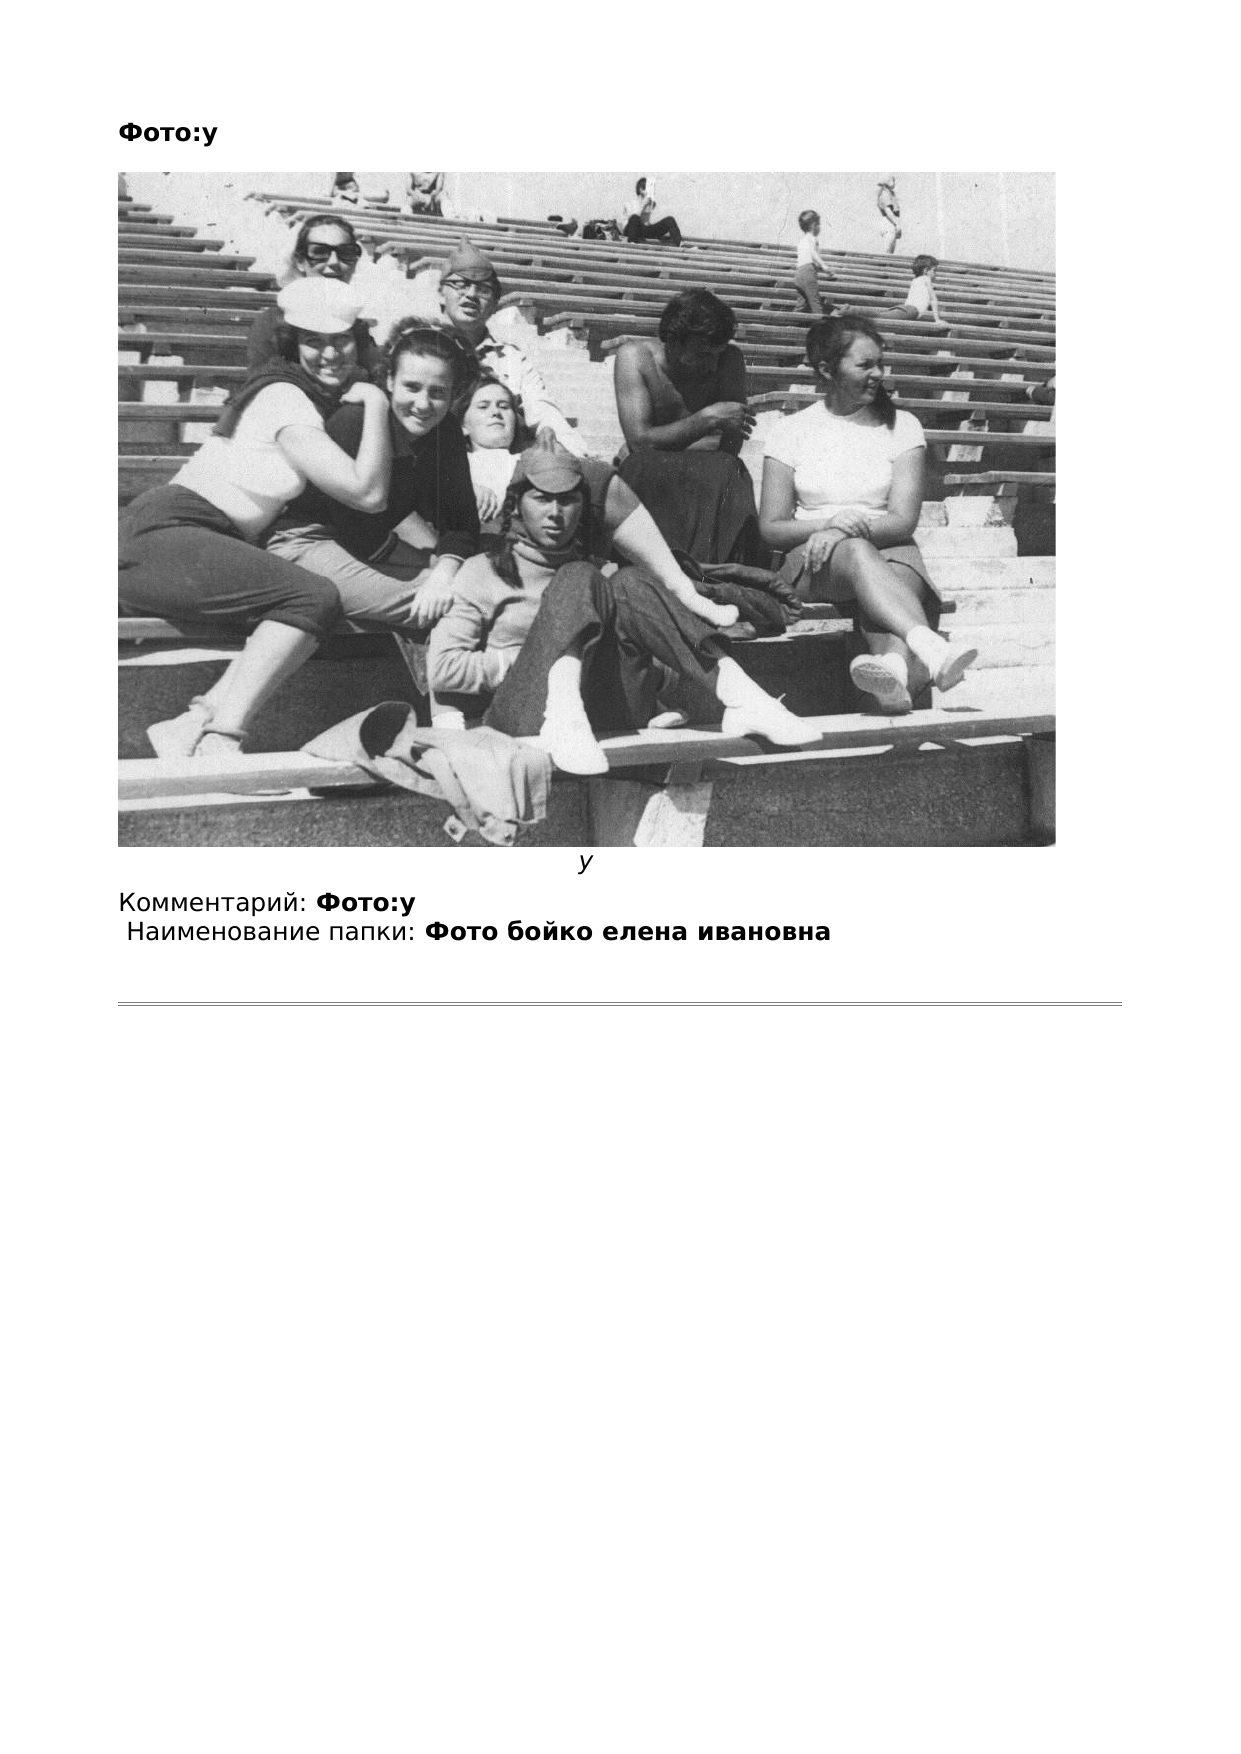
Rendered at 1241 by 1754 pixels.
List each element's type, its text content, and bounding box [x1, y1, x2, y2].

text у [118, 847, 1056, 875]
picture [118, 172, 1056, 847]
text Комментарий: Фото:у Наименование папки: Фото бойко елена ивановна [118, 888, 1122, 975]
subtitle Фото:у [118, 118, 1122, 147]
